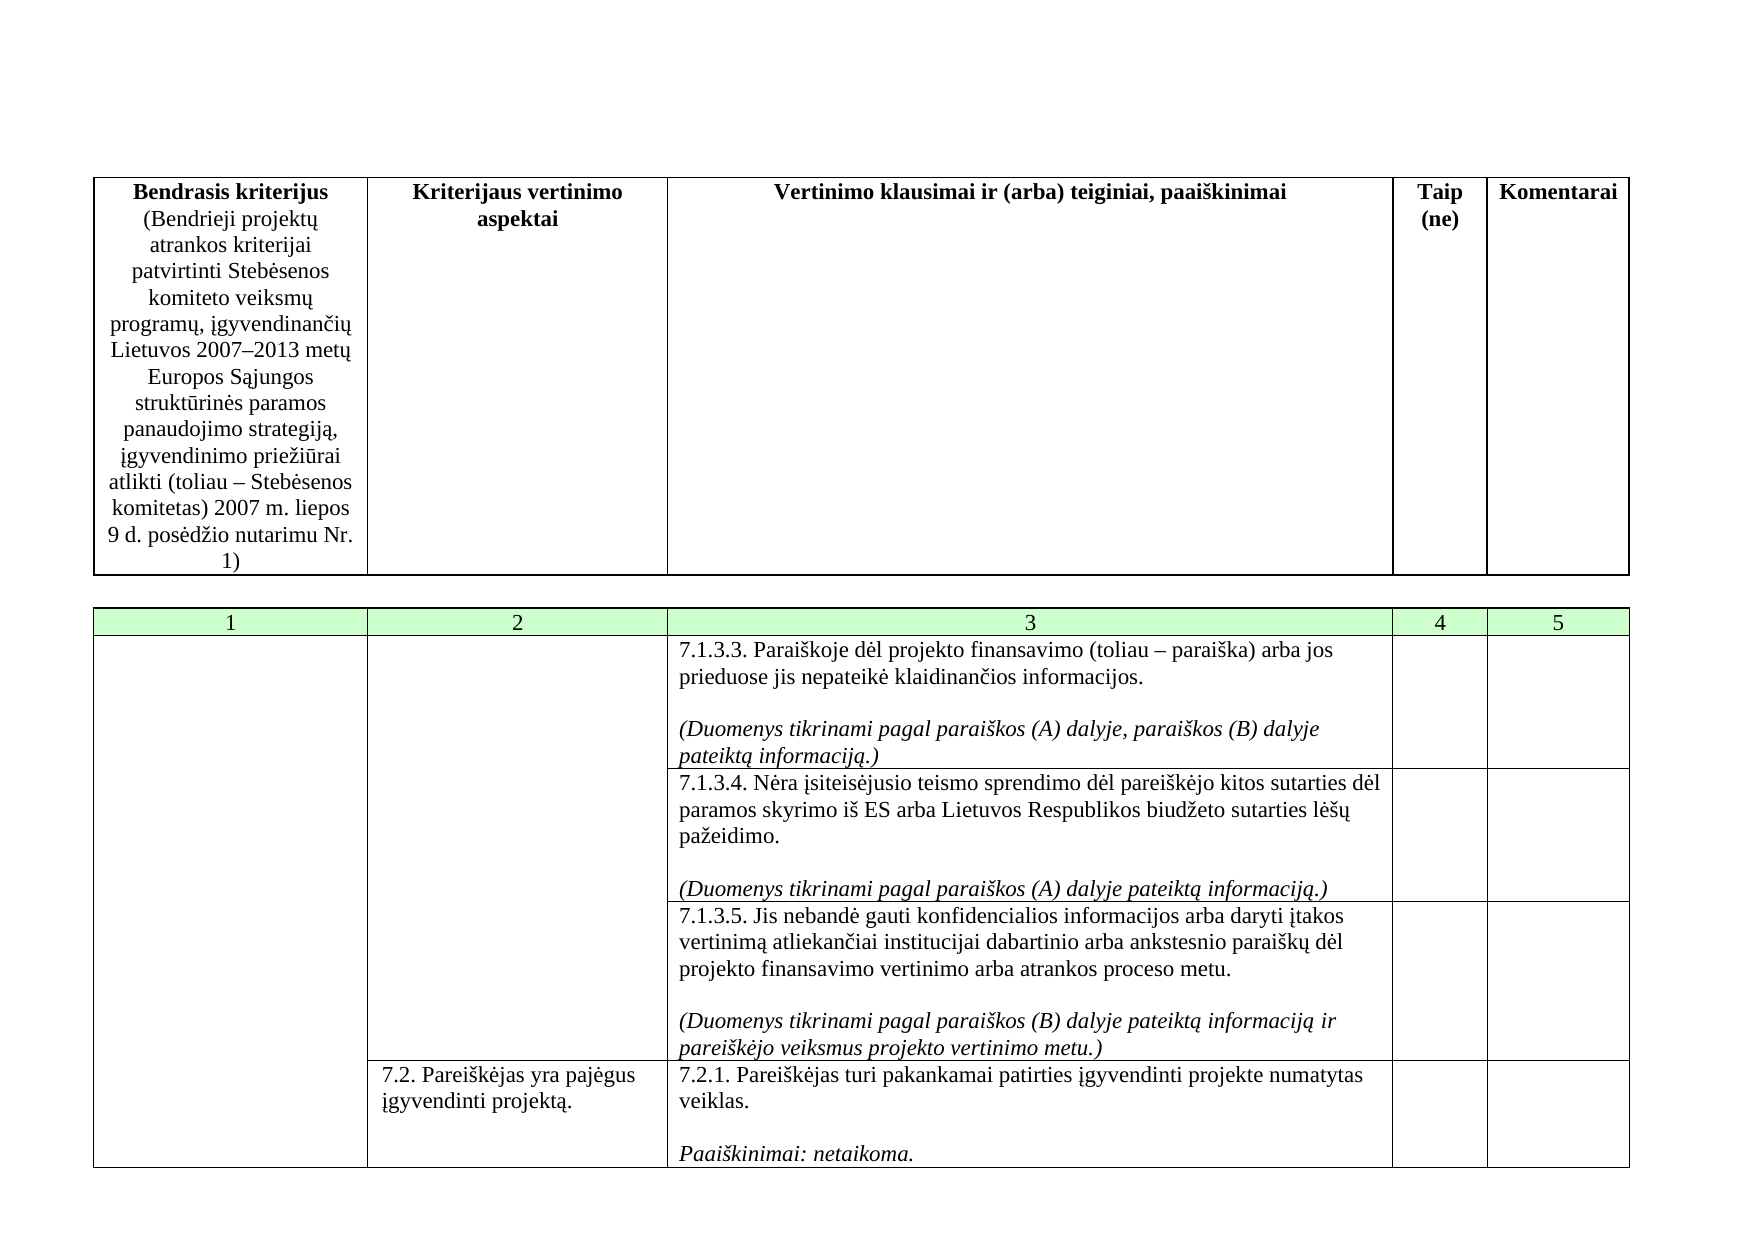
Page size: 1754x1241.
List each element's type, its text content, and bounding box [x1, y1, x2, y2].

table_header Kriterijaus vertinimo aspektai [368, 178, 667, 573]
table_cell [1488, 1061, 1629, 1167]
table_cell [1488, 636, 1629, 768]
table_cell [94, 636, 367, 1167]
table_cell [368, 576, 668, 607]
table_cell [1393, 636, 1487, 768]
table_cell [1393, 576, 1487, 607]
table_cell 3 [668, 609, 1392, 635]
table_cell [94, 576, 367, 607]
table_cell 7.1.3.3. Paraiškoje dėl projekto finansavimo (toliau – paraiška) arba jos prieduose jis nepateikė klaidinančios informacijos. (Duomenys tikrinami pagal paraiškos (A) dalyje, paraiškos (B) dalyje pateiktą informaciją.) [668, 636, 1392, 768]
table_cell 4 [1393, 609, 1487, 635]
table_cell 7.2. Pareiškėjas yra pajėgus įgyvendinti projektą. [368, 1061, 667, 1167]
table_cell 7.1.3.4. Nėra įsiteisėjusio teismo sprendimo dėl pareiškėjo kitos sutarties dėl paramos skyrimo iš ES arba Lietuvos Respublikos biudžeto sutarties lėšų pažeidimo. (Duomenys tikrinami pagal paraiškos (A) dalyje pateiktą informaciją.) [668, 769, 1392, 901]
table_cell 2 [368, 609, 667, 635]
table_cell [1487, 576, 1629, 607]
table_cell [668, 576, 1393, 607]
table_cell [1393, 769, 1487, 901]
table_cell 7.1.3.5. Jis nebandė gauti konfidencialios informacijos arba daryti įtakos vertinimą atliekančiai institucijai dabartinio arba ankstesnio paraiškų dėl projekto finansavimo vertinimo arba atrankos proceso metu. (Duomenys tikrinami pagal paraiškos (B) dalyje pateiktą informaciją ir pareiškėjo veiksmus projekto vertinimo metu.) [668, 902, 1392, 1060]
table_cell [1393, 1061, 1487, 1167]
table_cell [368, 636, 667, 1060]
table_header Vertinimo klausimai ir (arba) teiginiai, paaiškinimai [668, 178, 1392, 573]
table_cell 5 [1488, 609, 1629, 635]
table_cell [1393, 902, 1487, 1060]
table_header Bendrasis kriterijus (Bendrieji projektų atrankos kriterijai patvirtinti Stebėsenos komiteto veiksmų programų, įgyvendinančių Lietuvos 2007–2013 metų Europos Sąjungos struktūrinės paramos panaudojimo strategiją, įgyvendinimo priežiūrai atlikti (toliau – Stebėsenos komitetas) 2007 m. liepos 9 d. posėdžio nutarimu Nr. 1) [95, 178, 367, 573]
table_cell 7.2.1. Pareiškėjas turi pakankamai patirties įgyvendinti projekte numatytas veiklas. Paaiškinimai: netaikoma. [668, 1061, 1392, 1167]
table_header Komentarai [1488, 178, 1628, 573]
table_header Taip (ne) [1394, 178, 1486, 573]
table_cell [1488, 769, 1629, 901]
table_cell [1488, 902, 1629, 1060]
table_cell 1 [94, 609, 367, 635]
